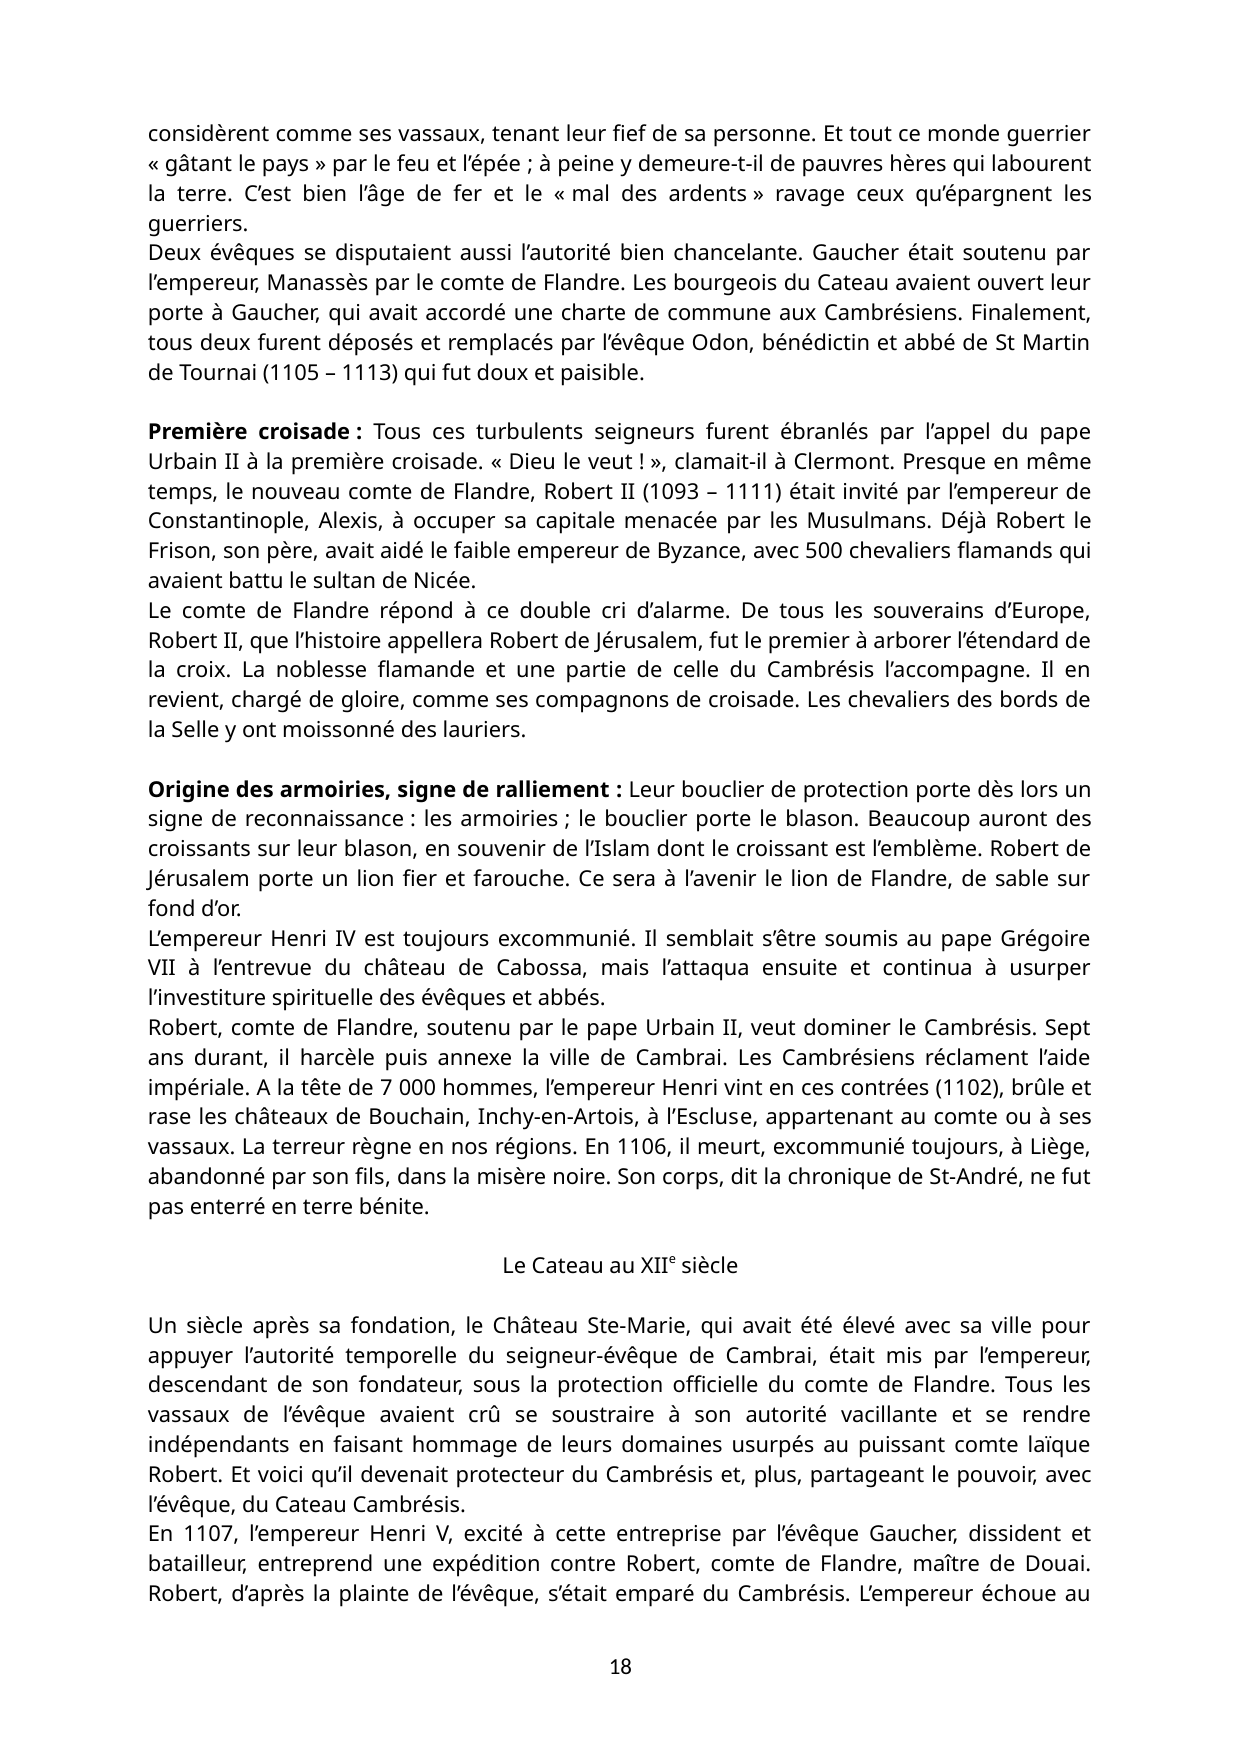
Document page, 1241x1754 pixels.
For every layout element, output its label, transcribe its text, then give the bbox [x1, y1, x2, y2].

text L’empereur Henri IV est toujours excommunié. Il semblait s’être soumis au pape Grégoire VII à l’entrevue du château de Cabossa, mais l’attaqua ensuite et continua à usurper l’investiture spirituelle des évêques et abbés. [148, 922, 1092, 1012]
text En 1107, l’empereur Henri V, excité à cette entreprise par l’évêque Gaucher, dissident et batailleur, entreprend une expédition contre Robert, comte de Flandre, maître de Douai. Robert, d’après la plainte de l’évêque, s’était emparé du Cambrésis. L’empereur échoue au [148, 1518, 1092, 1608]
text Origine des armoiries, signe de ralliement : Leur bouclier de protection porte dès lors un signe de reconnaissance : les armoiries ; le bouclier porte le blason. Beaucoup auront des croissants sur leur blason, en souvenir de l’Islam dont le croissant est l’emblème. Robert de Jérusalem porte un lion fier et farouche. Ce sera à l’avenir le lion de Flandre, de sable sur fond d’or. [148, 773, 1092, 922]
text Deux évêques se disputaient aussi l’autorité bien chancelante. Gaucher était soutenu par l’empereur, Manassès par le comte de Flandre. Les bourgeois du Cateau avaient ouvert leur porte à Gaucher, qui avait accordé une charte de commune aux Cambrésiens. Finalement, tous deux furent déposés et remplacés par l’évêque Odon, bénédictin et abbé de St Martin de Tournai (1105 – 1113) qui fut doux et paisible. [148, 237, 1092, 386]
text Le comte de Flandre répond à ce double cri d’alarme. De tous les souverains d’Europe, Robert II, que l’histoire appellera Robert de Jérusalem, fut le premier à arborer l’étendard de la croix. La noblesse flamande et une partie de celle du Cambrésis l’accompagne. Il en revient, chargé de gloire, comme ses compagnons de croisade. Les chevaliers des bords de la Selle y ont moissonné des lauriers. [148, 595, 1092, 744]
text Le Cateau au XIIe siècle [148, 1250, 1092, 1280]
text considèrent comme ses vassaux, tenant leur fief de sa personne. Et tout ce monde guerrier « gâtant le pays » par le feu et l’épée ; à peine y demeure-t-il de pauvres hères qui labourent la terre. C’est bien l’âge de fer et le « mal des ardents » ravage ceux qu’épargnent les guerriers. [148, 118, 1092, 237]
text Un siècle après sa fondation, le Château Ste-Marie, qui avait été élevé avec sa ville pour appuyer l’autorité temporelle du seigneur-évêque de Cambrai, était mis par l’empereur, descendant de son fondateur, sous la protection officielle du comte de Flandre. Tous les vassaux de l’évêque avaient crû se soustraire à son autorité vacillante et se rendre indépendants en faisant hommage de leurs domaines usurpés au puissant comte laïque Robert. Et voici qu’il devenait protecteur du Cambrésis et, plus, partageant le pouvoir, avec l’évêque, du Cateau Cambrésis. [148, 1310, 1092, 1518]
text Première croisade : Tous ces turbulents seigneurs furent ébranlés par l’appel du pape Urbain II à la première croisade. « Dieu le veut ! », clamait-il à Clermont. Presque en même temps, le nouveau comte de Flandre, Robert II (1093 – 1111) était invité par l’empereur de Constantinople, Alexis, à occuper sa capitale menacée par les Musulmans. Déjà Robert le Frison, son père, avait aidé le faible empereur de Byzance, avec 500 chevaliers flamands qui avaient battu le sultan de Nicée. [148, 416, 1092, 595]
text Robert, comte de Flandre, soutenu par le pape Urbain II, veut dominer le Cambrésis. Sept ans durant, il harcèle puis annexe la ville de Cambrai. Les Cambrésiens réclament l’aide impériale. A la tête de 7 000 hommes, l’empereur Henri vint en ces contrées (1102), brûle et rase les châteaux de Bouchain, Inchy-en-Artois, à l’Escluse, appartenant au comte ou à ses vassaux. La terreur règne en nos régions. En 1106, il meurt, excommunié toujours, à Liège, abandonné par son fils, dans la misère noire. Son corps, dit la chronique de St-André, ne fut pas enterré en terre bénite. [148, 1012, 1092, 1220]
